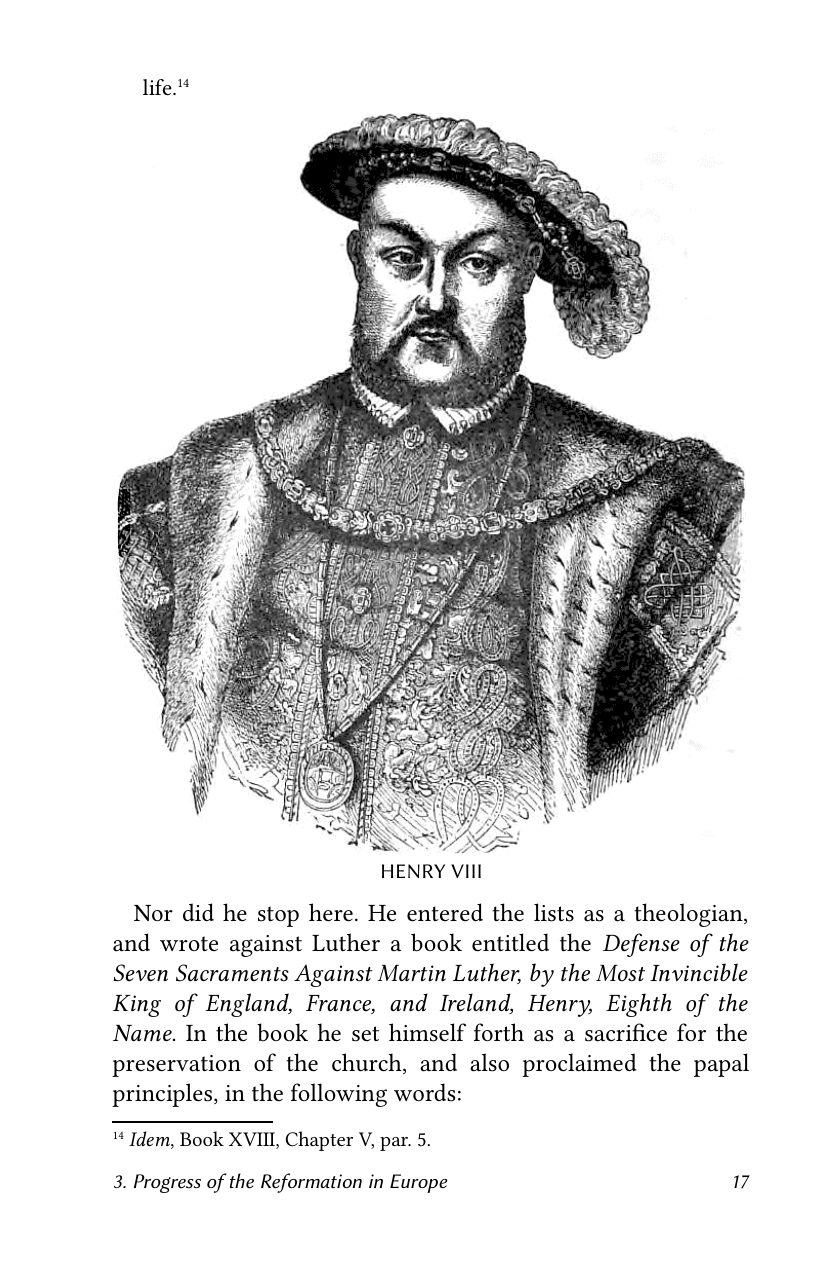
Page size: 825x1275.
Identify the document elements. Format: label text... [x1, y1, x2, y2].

text HENRY VIII [131, 855, 731, 883]
text This fire, which has been kindled by Luther, and fanned by the arts of the devil, is raging everywhere. If Luther does not repent, deliver him and his audacious treatises to the flames. I offer you my royal cooperation, and even, if necessary, my life. [142, 75, 720, 101]
picture [116, 113, 747, 855]
text Nor did he stop here. He entered the lists as a theologian, and wrote against Luther a book entitled the Defense of the Seven Sacraments Against Martin Luther, by the Most Invincible King of England, France, and Ireland, Henry, Eighth of the Name. In the book he set himself forth as a sacrifice for the preservation of the church, and also proclaimed the papal principles, in the following words: [112, 120, 750, 1107]
text Idem, Book XVIII, Chapter V, par. 5. [112, 1128, 750, 1152]
